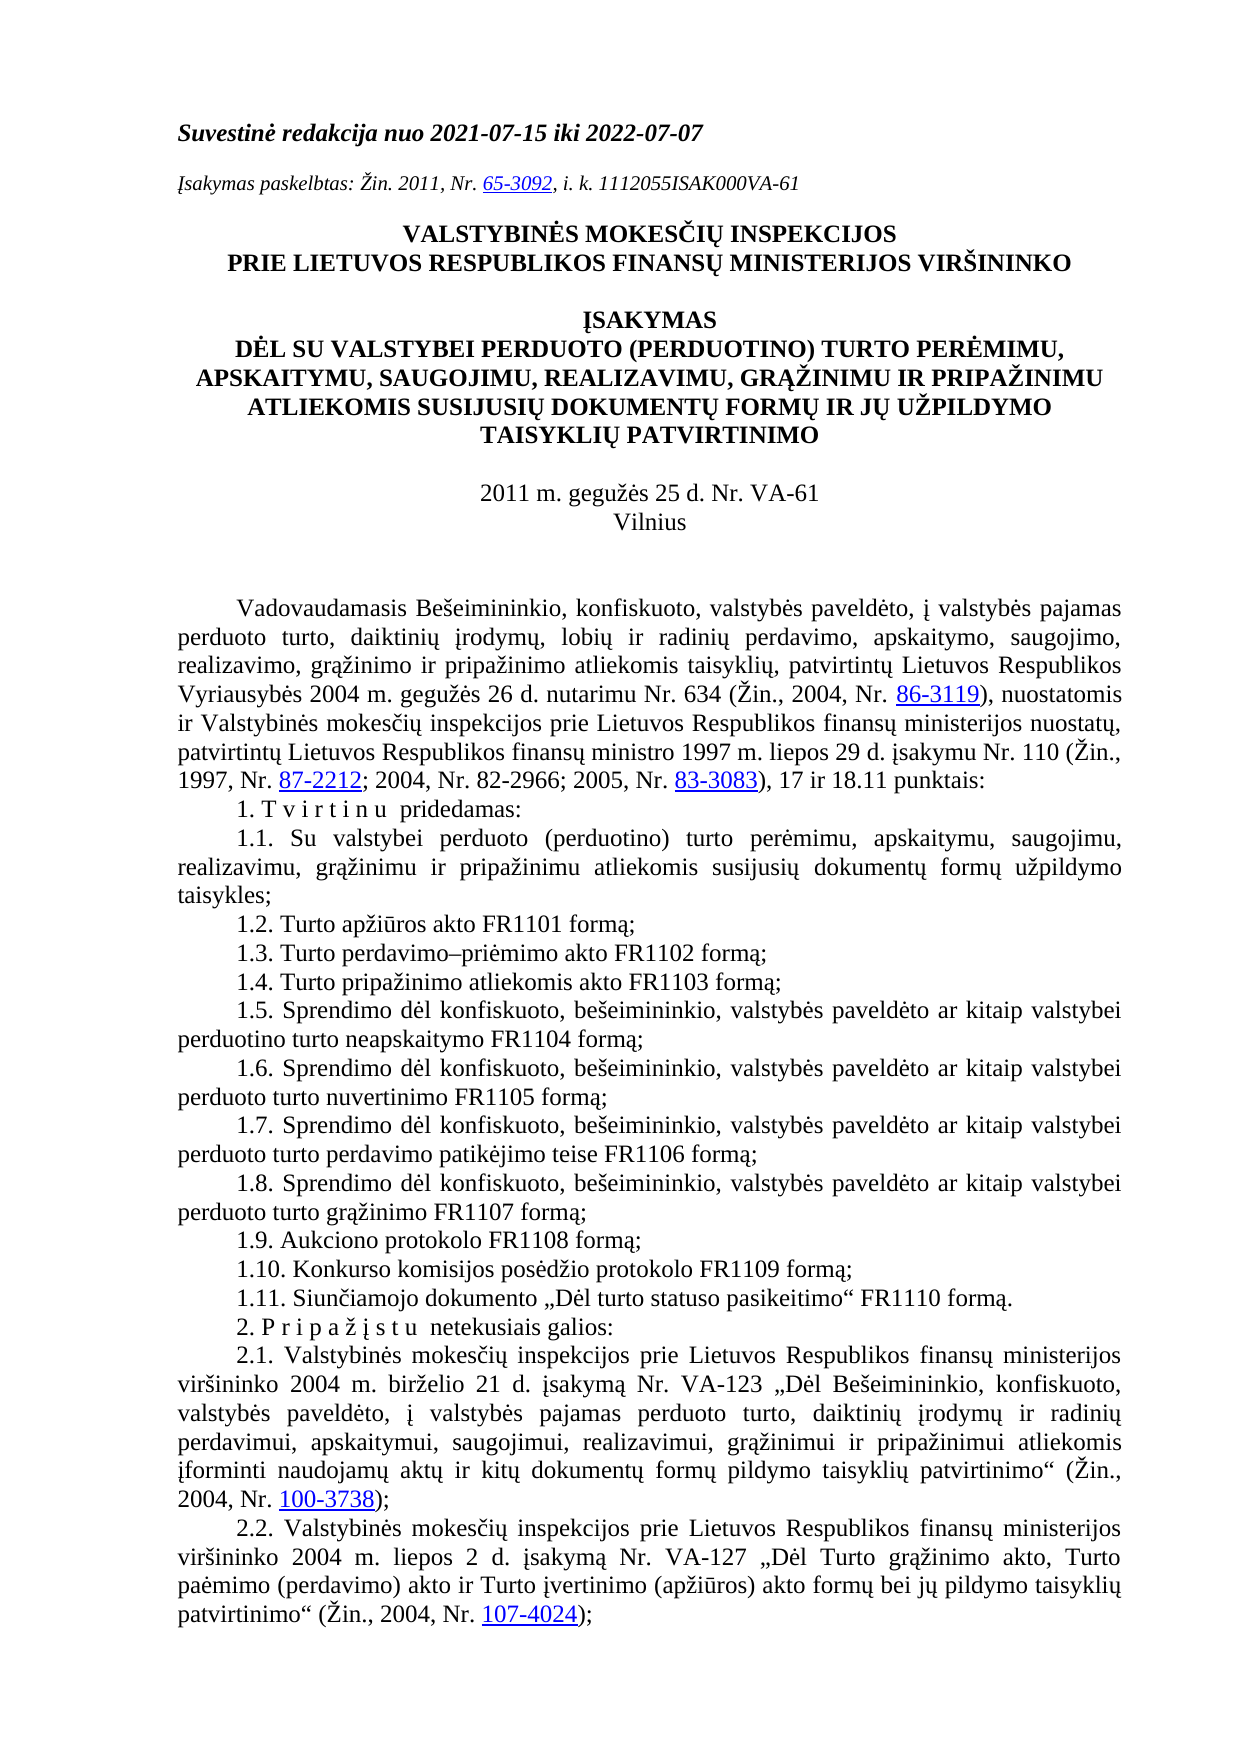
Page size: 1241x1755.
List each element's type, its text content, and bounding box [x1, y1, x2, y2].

text 1.9. Aukciono protokolo FR1108 formą; [177, 1225, 1122, 1254]
text 2011 m. gegužės 25 d. Nr. VA-61 [177, 478, 1122, 507]
text Įsakymas paskelbtas: Žin. 2011, Nr. 65-3092, i. k. 1112055ISAK000VA-61 [177, 171, 1122, 195]
text 1.2. Turto apžiūros akto FR1101 formą; [177, 909, 1122, 938]
text PRIE LIETUVOS RESPUBLIKOS FINANSŲ MINISTERIJOS VIRŠININKO [177, 248, 1122, 277]
text 1.5. Sprendimo dėl konfiskuoto, bešeimininkio, valstybės paveldėto ar kitaip valstybei perduotino turto neapskaitymo FR1104 formą; [177, 995, 1122, 1053]
text 1.7. Sprendimo dėl konfiskuoto, bešeimininkio, valstybės paveldėto ar kitaip valstybei perduoto turto perdavimo patikėjimo teise FR1106 formą; [177, 1110, 1122, 1168]
text 1.8. Sprendimo dėl konfiskuoto, bešeimininkio, valstybės paveldėto ar kitaip valstybei perduoto turto grąžinimo FR1107 formą; [177, 1168, 1122, 1225]
text 2.2. Valstybinės mokesčių inspekcijos prie Lietuvos Respublikos finansų ministerijos viršininko 2004 m. liepos 2 d. įsakymą Nr. VA-127 „Dėl Turto grąžinimo akto, Turto paėmimo (perdavimo) akto ir Turto įvertinimo (apžiūros) akto formų bei jų pildymo taisyklių patvirtinimo“ (Žin., 2004, Nr. 107-4024); [177, 1513, 1122, 1628]
text ĮSAKYMAS [177, 305, 1122, 334]
text 2.1. Valstybinės mokesčių inspekcijos prie Lietuvos Respublikos finansų ministerijos viršininko 2004 m. birželio 21 d. įsakymą Nr. VA-123 „Dėl Bešeimininkio, konfiskuoto, valstybės paveldėto, į valstybės pajamas perduoto turto, daiktinių įrodymų ir radinių perdavimui, apskaitymui, saugojimui, realizavimui, grąžinimui ir pripažinimui atliekomis įforminti naudojamų aktų ir kitų dokumentų formų pildymo taisyklių patvirtinimo“ (Žin., 2004, Nr. 100-3738); [177, 1340, 1122, 1513]
text Vilnius [177, 507, 1122, 535]
text Suvestinė redakcija nuo 2021-07-15 iki 2022-07-07 [177, 118, 1122, 147]
text dėl su valstybei perduoto (PERDUOTINO) turto PERĖMIMu, apskaitymu, saugojimu, realizavimu, grąžinimu ir pripažinimu atliekomis susijusių dokumentų formų ir jų užpildymo taisyklių patvirtinimo [177, 334, 1122, 449]
text 1.6. Sprendimo dėl konfiskuoto, bešeimininkio, valstybės paveldėto ar kitaip valstybei perduoto turto nuvertinimo FR1105 formą; [177, 1053, 1122, 1110]
text 2. Pripažįstu netekusiais galios: [177, 1312, 1122, 1340]
text 1.4. Turto pripažinimo atliekomis akto FR1103 formą; [177, 967, 1122, 995]
text 1.3. Turto perdavimo–priėmimo akto FR1102 formą; [177, 938, 1122, 967]
text Vadovaudamasis Bešeimininkio, konfiskuoto, valstybės paveldėto, į valstybės pajamas perduoto turto, daiktinių įrodymų, lobių ir radinių perdavimo, apskaitymo, saugojimo, realizavimo, grąžinimo ir pripažinimo atliekomis taisyklių, patvirtintų Lietuvos Respublikos Vyriausybės 2004 m. gegužės 26 d. nutarimu Nr. 634 (Žin., 2004, Nr. 86-3119), nuostatomis ir Valstybinės mokesčių inspekcijos prie Lietuvos Respublikos finansų ministerijos nuostatų, patvirtintų Lietuvos Respublikos finansų ministro 1997 m. liepos 29 d. įsakymu Nr. 110 (Žin., 1997, Nr. 87-2212; 2004, Nr. 82-2966; 2005, Nr. 83-3083), 17 ir 18.11 punktais: [177, 593, 1122, 794]
text VALSTYBINĖS MOKESČIŲ INSPEKCIJOS [177, 219, 1122, 248]
text 1.11. Siunčiamojo dokumento „Dėl turto statuso pasikeitimo“ FR1110 formą. [177, 1283, 1122, 1312]
text 1.10. Konkurso komisijos posėdžio protokolo FR1109 formą; [177, 1254, 1122, 1283]
text 1. Tvirtinu pridedamas: [177, 794, 1122, 823]
text 1.1. Su valstybei perduoto (perduotino) turto perėmimu, apskaitymu, saugojimu, realizavimu, grąžinimu ir pripažinimu atliekomis susijusių dokumentų formų užpildymo taisykles; [177, 823, 1122, 909]
